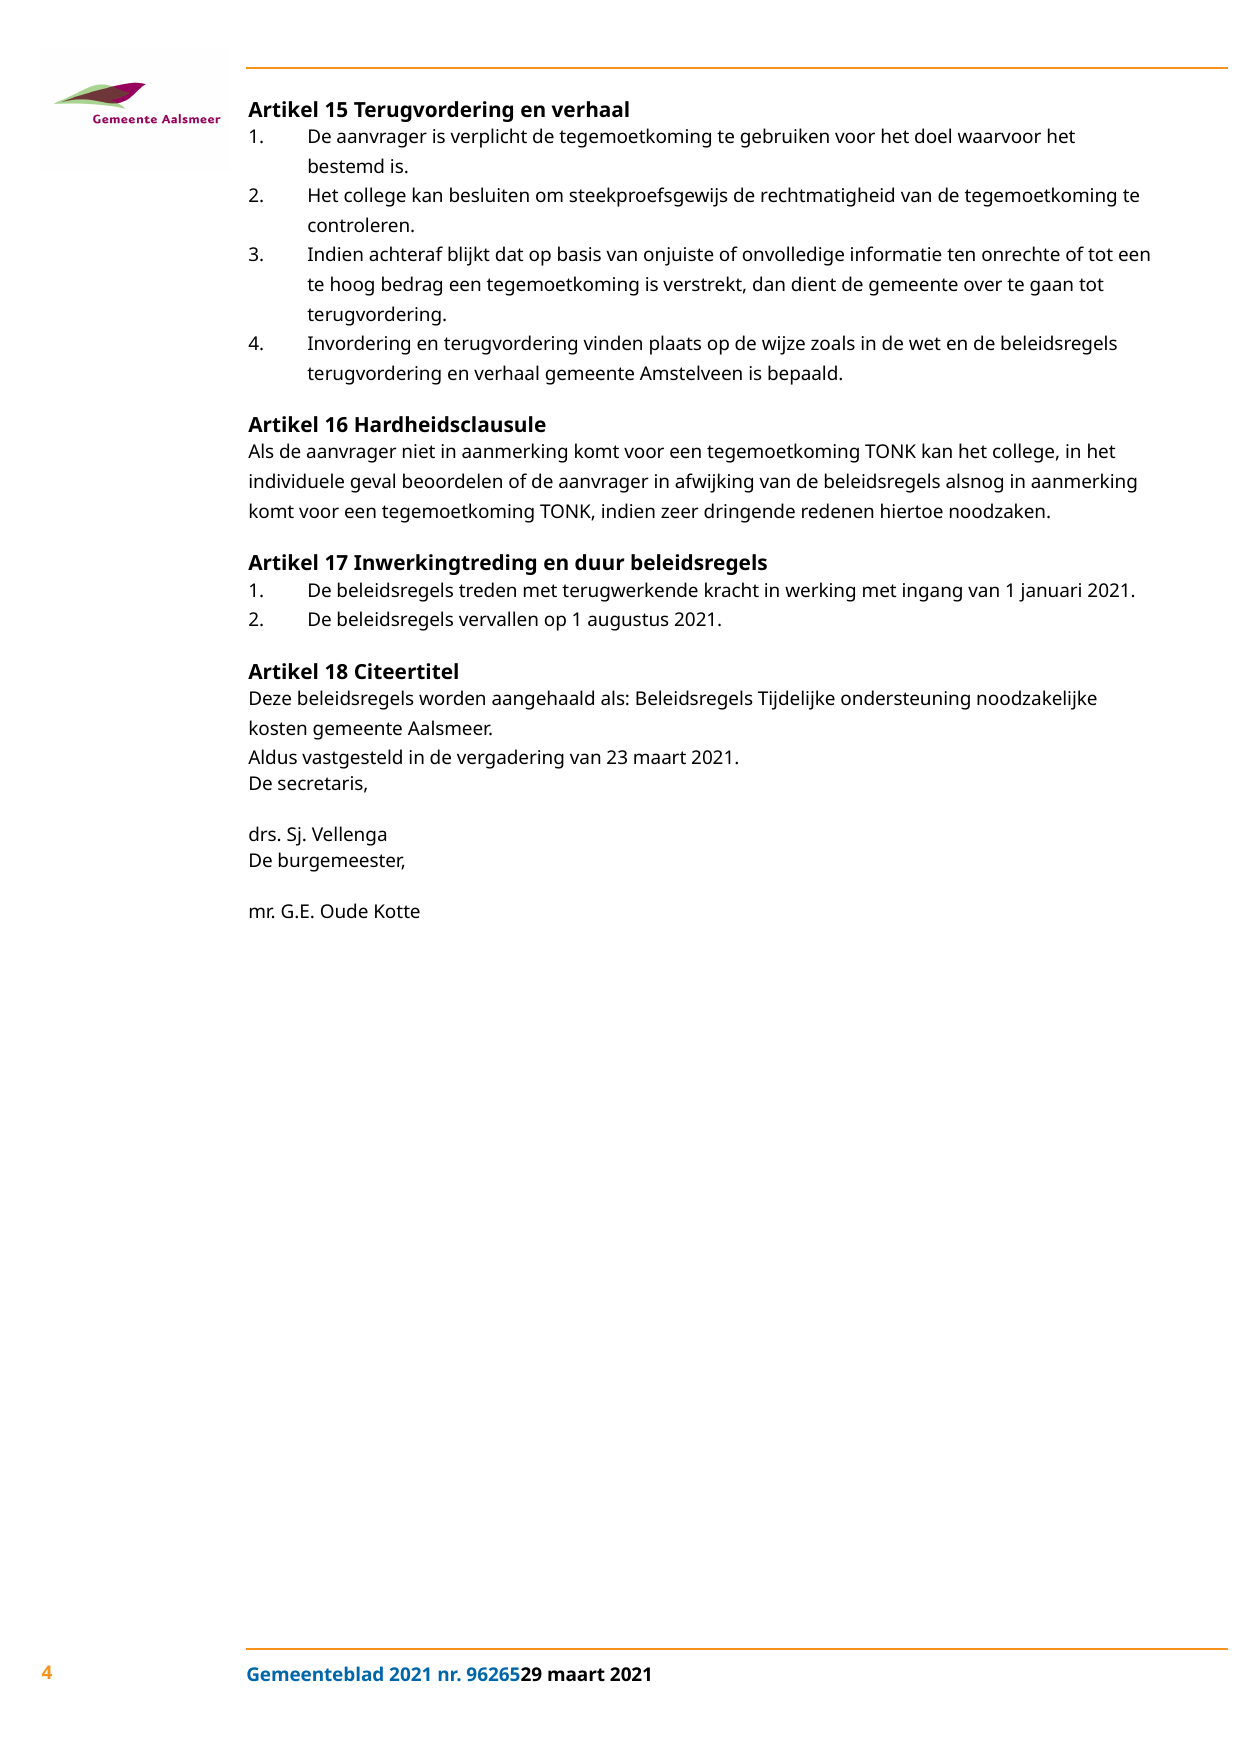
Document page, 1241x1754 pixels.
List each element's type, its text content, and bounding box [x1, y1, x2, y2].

text Als de aanvrager niet in aanmerking komt voor een tegemoetkoming TONK kan het college, in het individuele geval beoordelen of de aanvrager in afwijking van de beleidsregels alsnog in aanmerking komt voor een tegemoetkoming TONK, indien zeer dringende redenen hiertoe noodzaken. [248, 439, 1152, 524]
text Artikel 16 Hardheidsclausule [248, 410, 1152, 439]
picture [41, 47, 231, 172]
text drs. Sj. Vellenga [248, 822, 1152, 847]
list Invordering en terugvordering vinden plaats op de wijze zoals in de wet en de beleidsregels terugvordering en verhaal gemeente Amstelveen is bepaald. [248, 330, 1152, 386]
text mr. G.E. Oude Kotte [248, 899, 1152, 924]
text De secretaris, [248, 770, 1152, 796]
text Artikel 18 Citeertitel [248, 657, 1152, 685]
list Indien achteraf blijkt dat op basis van onjuiste of onvolledige informatie ten onrechte of tot een te hoog bedrag een tegemoetkoming is verstrekt, dan dient de gemeente over te gaan tot terugvordering. [248, 242, 1152, 326]
text De burgemeester, [248, 847, 1152, 873]
text Deze beleidsregels worden aangehaald als: Beleidsregels Tijdelijke ondersteuning noodzakelijke kosten gemeente Aalsmeer. [248, 685, 1152, 741]
text Artikel 17 Inwerkingtreding en duur beleidsregels [248, 548, 1152, 577]
text Artikel 15 Terugvordering en verhaal [248, 95, 1152, 123]
list De beleidsregels vervallen op 1 augustus 2021. [248, 606, 1152, 632]
list De aanvrager is verplicht de tegemoetkoming te gebruiken voor het doel waarvoor het bestemd is. [248, 123, 1152, 178]
list De beleidsregels treden met terugwerkende kracht in werking met ingang van 1 januari 2021. [248, 577, 1152, 602]
list Het college kan besluiten om steekproefsgewijs de rechtmatigheid van de tegemoetkoming te controleren. [248, 182, 1152, 238]
text Aldus vastgesteld in de vergadering van 23 maart 2021. [248, 744, 1152, 770]
